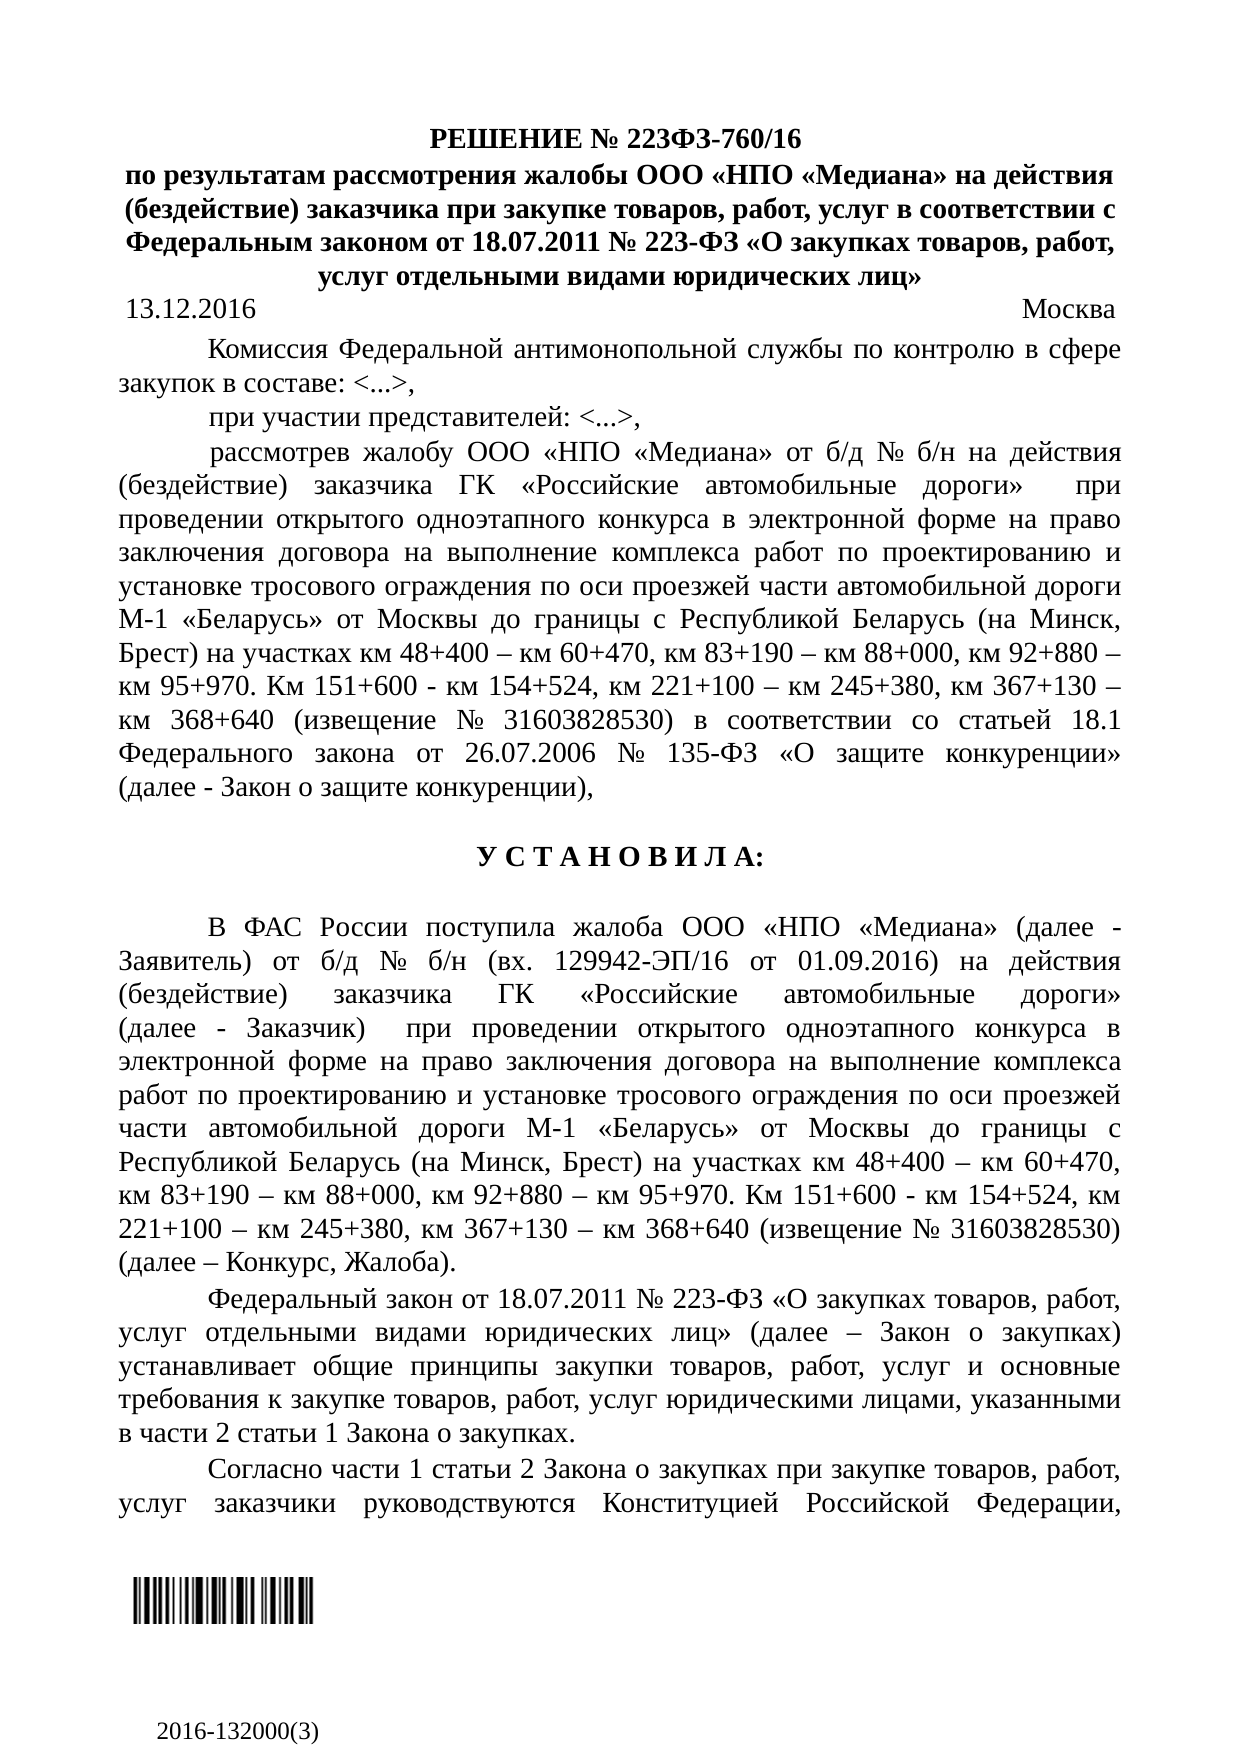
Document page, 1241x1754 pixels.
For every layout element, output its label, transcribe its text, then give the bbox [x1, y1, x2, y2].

text РЕШЕНИЕ № 223ФЗ-760/16 [116, 121, 1122, 154]
text при участии представителей: <...>, [118, 398, 1122, 434]
text Комиссия Федеральной антимонопольной службы по контролю в сфере закупок в составе: <...>, [118, 331, 1122, 398]
text У С Т А Н О В И Л А: [118, 839, 1122, 873]
text 13.12.2016 Москва [118, 292, 1122, 325]
text рассмотрев жалобу ООО «НПО «Медиана» от б/д № б/н на действия (бездействие) заказчика ГК «Российские автомобильные дороги» при проведении открытого одноэтапного конкурса в электронной форме на право заключения договора на выполнение комплекса работ по проектированию и установке тросового ограждения по оси проезжей части автомобильной дороги М-1 «Беларусь» от Москвы до границы с Республикой Беларусь (на Минск, Брест) на участках км 48+400 – км 60+470, км 83+190 – км 88+000, км 92+880 – км 95+970. Км 151+600 - км 154+524, км 221+100 – км 245+380, км 367+130 – км 368+640 (извещение № 31603828530) в соответствии со статьей 18.1 Федерального закона от 26.07.2006 № 135-ФЗ «О защите конкуренции» (далее - Закон о защите конкуренции), [118, 434, 1122, 803]
picture [118, 1577, 331, 1624]
text В ФАС России поступила жалоба ООО «НПО «Медиана» (далее - Заявитель) от б/д № б/н (вх. 129942-ЭП/16 от 01.09.2016) на действия (бездействие) заказчика ГК «Российские автомобильные дороги» (далее - Заказчик) при проведении открытого одноэтапного конкурса в электронной форме на право заключения договора на выполнение комплекса работ по проектированию и установке тросового ограждения по оси проезжей части автомобильной дороги М-1 «Беларусь» от Москвы до границы с Республикой Беларусь (на Минск, Брест) на участках км 48+400 – км 60+470, км 83+190 – км 88+000, км 92+880 – км 95+970. Км 151+600 - км 154+524, км 221+100 – км 245+380, км 367+130 – км 368+640 (извещение № 31603828530) (далее – Конкурс, Жалоба). [118, 909, 1122, 1278]
text по результатам рассмотрения жалобы ООО «НПО «Медиана» на действия (бездействие) заказчика при закупке товаров, работ, услуг в соответствии с Федеральным законом от 18.07.2011 № 223-ФЗ «О закупках товаров, работ, услуг отдельными видами юридических лиц» [116, 157, 1122, 292]
text Согласно части 1 статьи 2 Закона о закупках при закупке товаров, работ, услуг заказчики руководствуются Конституцией Российской Федерации, [118, 1452, 1122, 1519]
text Федеральный закон от 18.07.2011 № 223-ФЗ «О закупках товаров, работ, услуг отдельными видами юридических лиц» (далее – Закон о закупках) устанавливает общие принципы закупки товаров, работ, услуг и основные требования к закупке товаров, работ, услуг юридическими лицами, указанными в части 2 статьи 1 Закона о закупках. [118, 1281, 1122, 1449]
